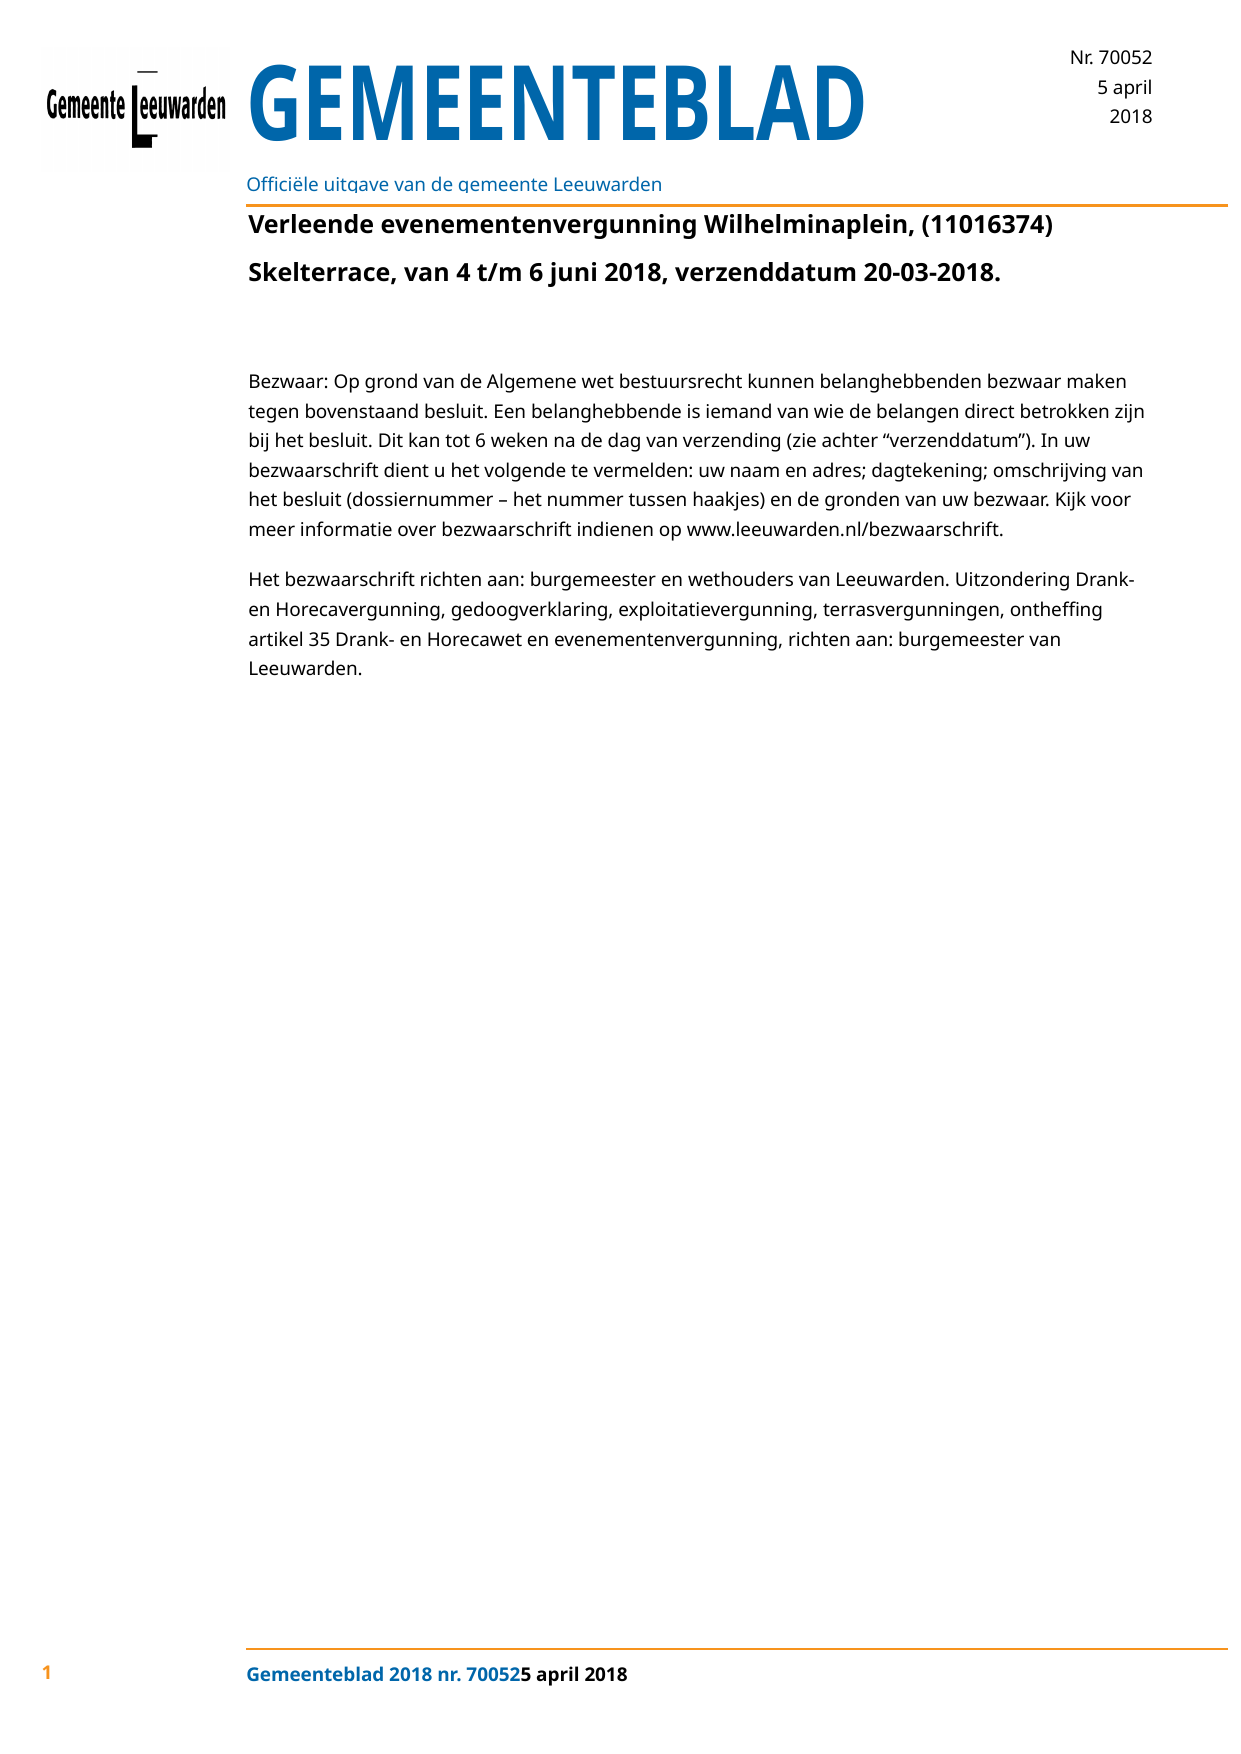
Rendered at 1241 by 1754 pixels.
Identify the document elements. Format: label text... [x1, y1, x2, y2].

picture [41, 47, 231, 172]
text Het bezwaarschrift richten aan: burgemeester en wethouders van Leeuwarden. Uitzondering Drank- en Horecavergunning, gedoogverklaring, exploitatievergunning, terrasvergunningen, ontheffing artikel 35 Drank- en Horecawet en evenementenvergunning, richten aan: burgemeester van Leeuwarden. [248, 567, 1152, 681]
text Verleende evenementenvergunning Wilhelminaplein, (11016374) Skelterrace, van 4 t/m 6 juni 2018, verzenddatum 20-03-2018. [248, 207, 1152, 288]
text Bezwaar: Op grond van de Algemene wet bestuursrecht kunnen belanghebbenden bezwaar maken tegen bovenstaand besluit. Een belanghebbende is iemand van wie de belangen direct betrokken zijn bij het besluit. Dit kan tot 6 weken na de dag van verzending (zie achter “verzenddatum”). In uw bezwaarschrift dient u het volgende te vermelden: uw naam en adres; dagtekening; omschrijving van het besluit (dossiernummer – het nummer tussen haakjes) en de gronden van uw bezwaar. Kijk voor meer informatie over bezwaarschrift indienen op www.leeuwarden.nl/bezwaarschrift. [248, 368, 1152, 542]
